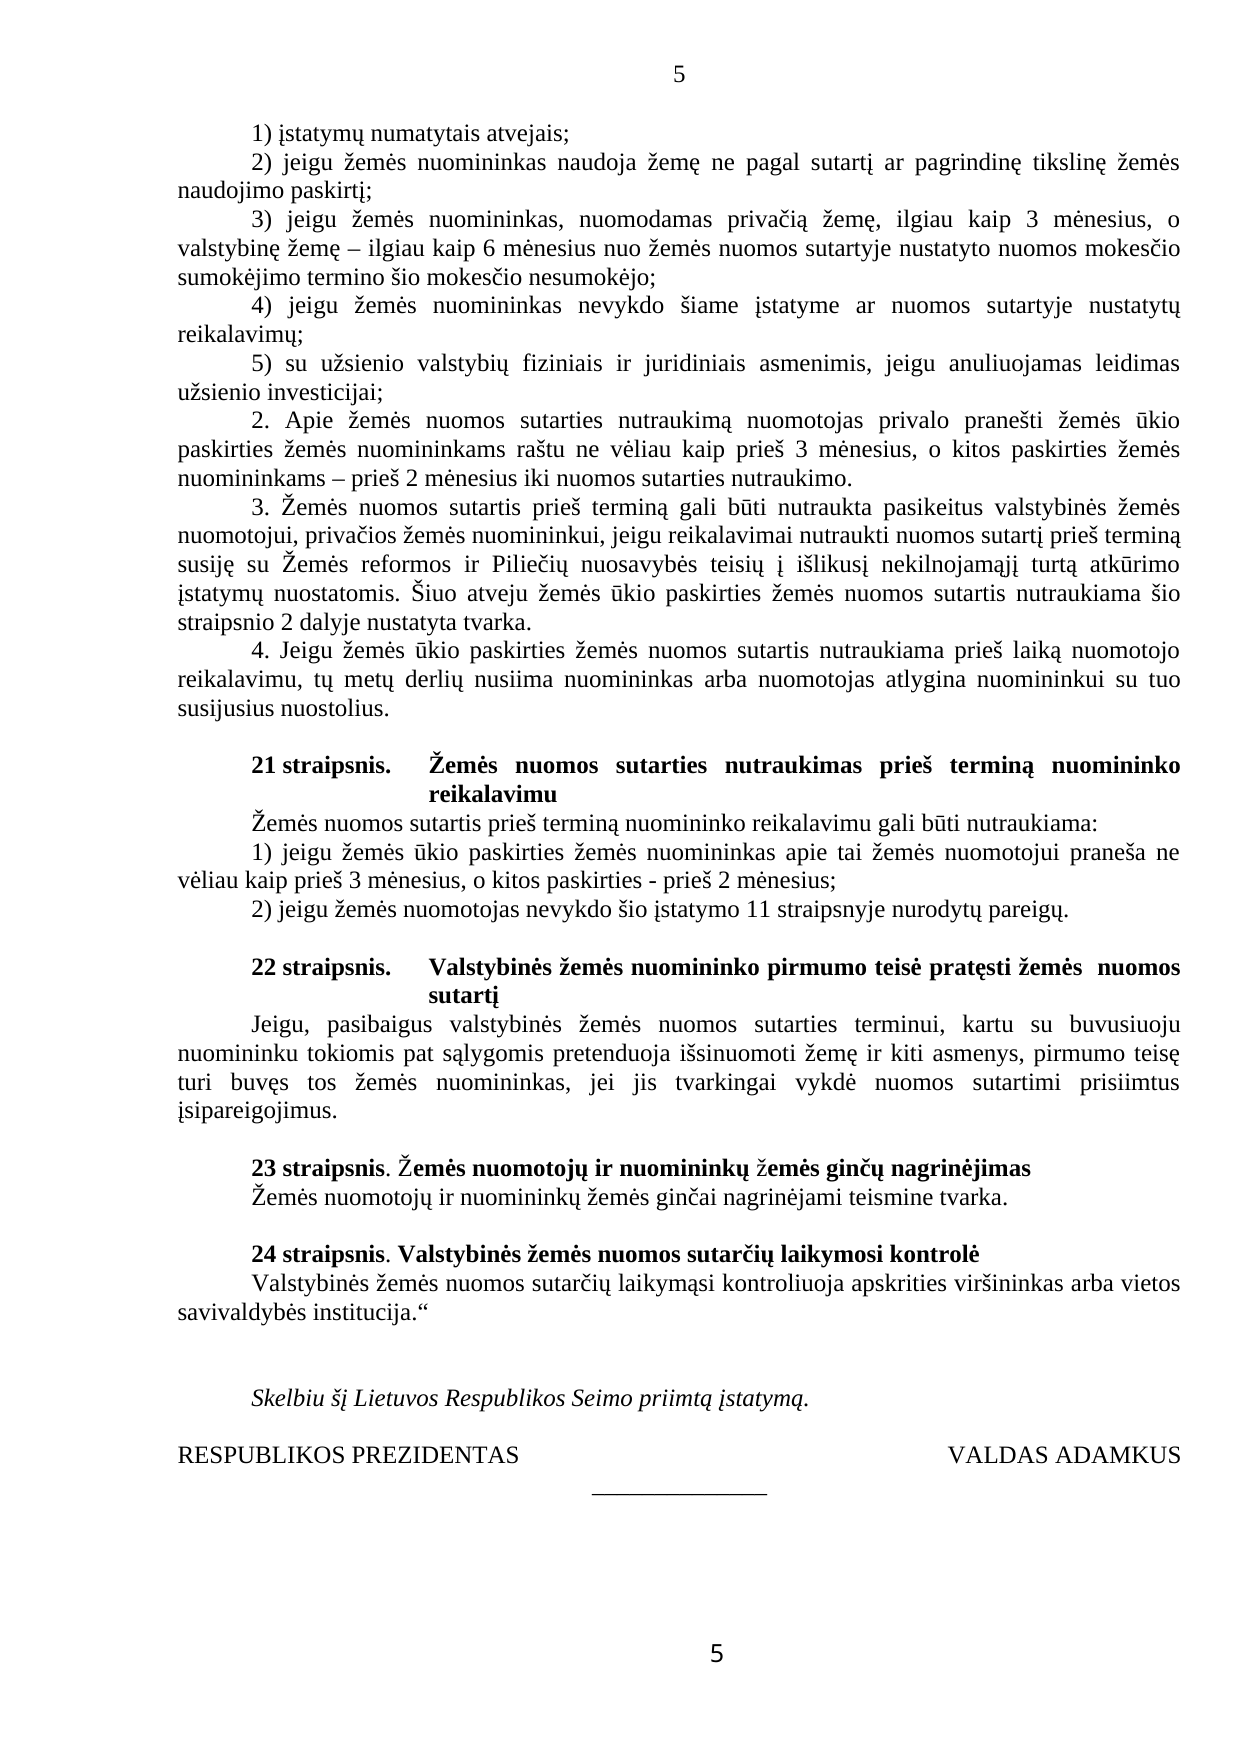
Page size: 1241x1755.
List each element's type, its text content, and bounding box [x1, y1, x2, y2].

text 2) jeigu žemės nuomininkas naudoja žemę ne pagal sutartį ar pagrindinę tikslinę žemės naudojimo paskirtį; [177, 147, 1181, 204]
text 2) jeigu žemės nuomotojas nevykdo šio įstatymo 11 straipsnyje nurodytų pareigų. [177, 894, 1181, 923]
text 5) su užsienio valstybių fiziniais ir juridiniais asmenimis, jeigu anuliuojamas leidimas užsienio investicijai; [177, 348, 1181, 406]
text 3) jeigu žemės nuomininkas, nuomodamas privačią žemę, ilgiau kaip 3 mėnesius, o valstybinę žemę – ilgiau kaip 6 mėnesius nuo žemės nuomos sutartyje nustatyto nuomos mokesčio sumokėjimo termino šio mokesčio nesumokėjo; [177, 204, 1181, 291]
text Žemės nuomos sutartis prieš terminą nuomininko reikalavimu gali būti nutraukiama: [177, 808, 1181, 837]
text Žemės nuomotojų ir nuomininkų žemės ginčai nagrinėjami teismine tvarka. [177, 1182, 1181, 1211]
text 23 straipsnis. Žemės nuomotojų ir nuomininkų žemės ginčų nagrinėjimas [177, 1153, 1181, 1182]
text RESPUBLIKOS PREZIDENTAS VALDAS ADAMKUS [177, 1441, 1181, 1469]
text 1) įstatymų numatytais atvejais; [177, 118, 1181, 147]
text 4. Jeigu žemės ūkio paskirties žemės nuomos sutartis nutraukiama prieš laiką nuomotojo reikalavimu, tų metų derlių nusiima nuomininkas arba nuomotojas atlygina nuomininkui su tuo susijusius nuostolius. [177, 636, 1181, 722]
text ______________ [177, 1469, 1181, 1498]
text Valstybinės žemės nuomos sutarčių laikymąsi kontroliuoja apskrities viršininkas arba vietos savivaldybės institucija.“ [177, 1268, 1181, 1326]
text 4) jeigu žemės nuomininkas nevykdo šiame įstatyme ar nuomos sutartyje nustatytų reikalavimų; [177, 291, 1181, 348]
text 3. Žemės nuomos sutartis prieš terminą gali būti nutraukta pasikeitus valstybinės žemės nuomotojui, privačios žemės nuomininkui, jeigu reikalavimai nutraukti nuomos sutartį prieš terminą susiję su Žemės reformos ir Piliečių nuosavybės teisių į išlikusį nekilnojamąjį turtą atkūrimo įstatymų nuostatomis. Šiuo atveju žemės ūkio paskirties žemės nuomos sutartis nutraukiama šio straipsnio 2 dalyje nustatyta tvarka. [177, 492, 1181, 636]
text 1) jeigu žemės ūkio paskirties žemės nuomininkas apie tai žemės nuomotojui praneša ne vėliau kaip prieš 3 mėnesius, o kitos paskirties - prieš 2 mėnesius; [177, 837, 1181, 894]
text Jeigu, pasibaigus valstybinės žemės nuomos sutarties terminui, kartu su buvusiuoju nuomininku tokiomis pat sąlygomis pretenduoja išsinuomoti žemę ir kiti asmenys, pirmumo teisę turi buvęs tos žemės nuomininkas, jei jis tvarkingai vykdė nuomos sutartimi prisiimtus įsipareigojimus. [177, 1009, 1181, 1124]
text 2. Apie žemės nuomos sutarties nutraukimą nuomotojas privalo pranešti žemės ūkio paskirties žemės nuomininkams raštu ne vėliau kaip prieš 3 mėnesius, o kitos paskirties žemės nuomininkams – prieš 2 mėnesius iki nuomos sutarties nutraukimo. [177, 406, 1181, 492]
text 22 straipsnis. Valstybinės žemės nuomininko pirmumo teisė pratęsti žemės nuomos sutartį [251, 952, 1181, 1009]
text 21 straipsnis. Žemės nuomos sutarties nutraukimas prieš terminą nuomininko reikalavimu [251, 751, 1181, 808]
text 24 straipsnis. Valstybinės žemės nuomos sutarčių laikymosi kontrolė [177, 1239, 1181, 1268]
text Skelbiu šį Lietuvos Respublikos Seimo priimtą įstatymą. [177, 1383, 1181, 1412]
